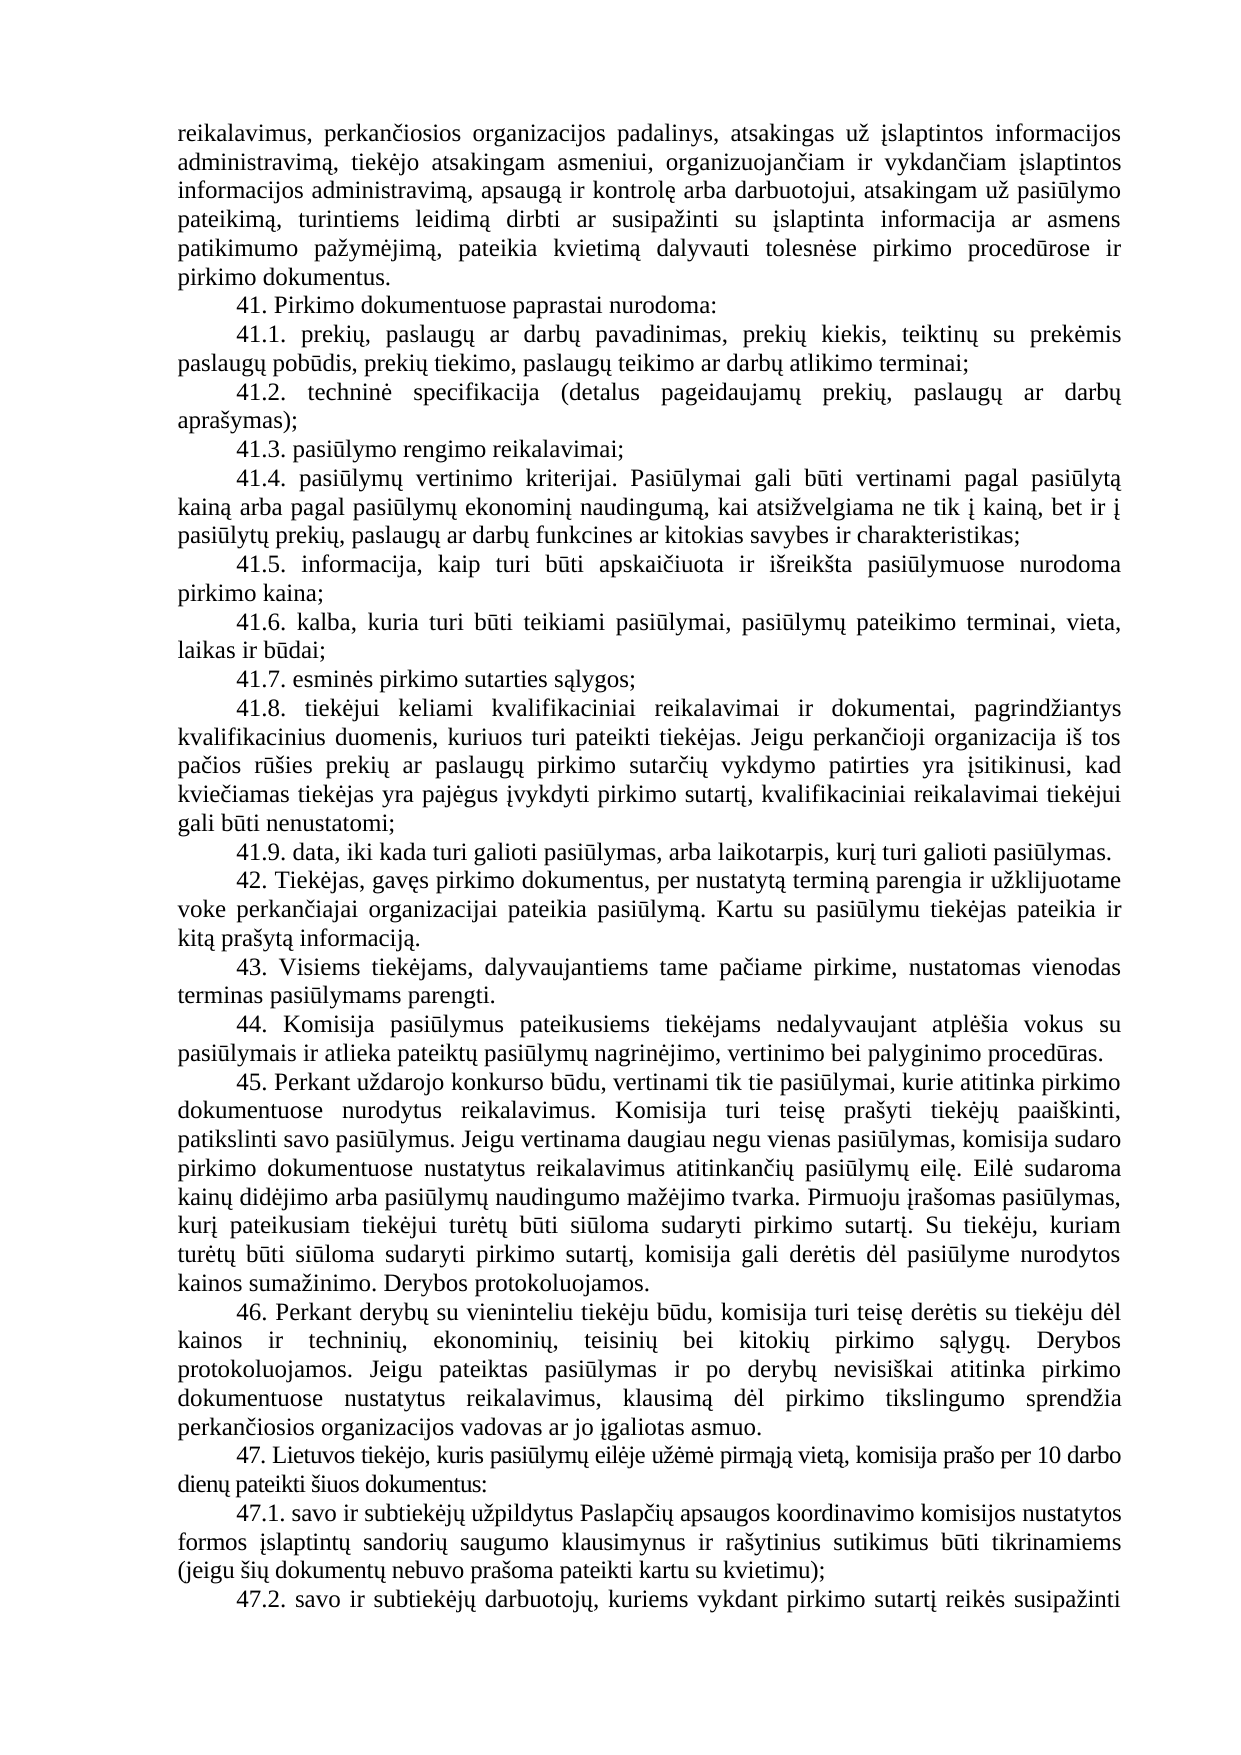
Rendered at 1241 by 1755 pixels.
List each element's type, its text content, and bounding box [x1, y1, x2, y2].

text 41. Pirkimo dokumentuose paprastai nurodoma: [177, 291, 1122, 319]
text reikalavimus, perkančiosios organizacijos padalinys, atsakingas už įslaptintos informacijos administravimą, tiekėjo atsakingam asmeniui, organizuojančiam ir vykdančiam įslaptintos informacijos administravimą, apsaugą ir kontrolę arba darbuotojui, atsakingam už pasiūlymo pateikimą, turintiems leidimą dirbti ar susipažinti su įslaptinta informacija ar asmens patikimumo pažymėjimą, pateikia kvietimą dalyvauti tolesnėse pirkimo procedūrose ir pirkimo dokumentus. [177, 118, 1122, 291]
text 41.6. kalba, kuria turi būti teikiami pasiūlymai, pasiūlymų pateikimo terminai, vieta, laikas ir būdai; [177, 607, 1122, 664]
text 41.9. data, iki kada turi galioti pasiūlymas, arba laikotarpis, kurį turi galioti pasiūlymas. [177, 837, 1122, 866]
text 43. Visiems tiekėjams, dalyvaujantiems tame pačiame pirkime, nustatomas vienodas terminas pasiūlymams parengti. [177, 952, 1122, 1009]
text 47.2. savo ir subtiekėjų darbuotojų, kuriems vykdant pirkimo sutartį reikės susipažinti [177, 1584, 1122, 1613]
text 41.4. pasiūlymų vertinimo kriterijai. Pasiūlymai gali būti vertinami pagal pasiūlytą kainą arba pagal pasiūlymų ekonominį naudingumą, kai atsižvelgiama ne tik į kainą, bet ir į pasiūlytų prekių, paslaugų ar darbų funkcines ar kitokias savybes ir charakteristikas; [177, 463, 1122, 549]
text 45. Perkant uždarojo konkurso būdu, vertinami tik tie pasiūlymai, kurie atitinka pirkimo dokumentuose nurodytus reikalavimus. Komisija turi teisę prašyti tiekėjų paaiškinti, patikslinti savo pasiūlymus. Jeigu vertinama daugiau negu vienas pasiūlymas, komisija sudaro pirkimo dokumentuose nustatytus reikalavimus atitinkančių pasiūlymų eilę. Eilė sudaroma kainų didėjimo arba pasiūlymų naudingumo mažėjimo tvarka. Pirmuoju įrašomas pasiūlymas, kurį pateikusiam tiekėjui turėtų būti siūloma sudaryti pirkimo sutartį. Su tiekėju, kuriam turėtų būti siūloma sudaryti pirkimo sutartį, komisija gali derėtis dėl pasiūlyme nurodytos kainos sumažinimo. Derybos protokoluojamos. [177, 1067, 1122, 1297]
text 41.2. techninė specifikacija (detalus pageidaujamų prekių, paslaugų ar darbų aprašymas); [177, 377, 1122, 434]
text 41.1. prekių, paslaugų ar darbų pavadinimas, prekių kiekis, teiktinų su prekėmis paslaugų pobūdis, prekių tiekimo, paslaugų teikimo ar darbų atlikimo terminai; [177, 319, 1122, 377]
text 47. Lietuvos tiekėjo, kuris pasiūlymų eilėje užėmė pirmąją vietą, komisija prašo per 10 darbo dienų pateikti šiuos dokumentus: [177, 1441, 1122, 1498]
text 41.7. esminės pirkimo sutarties sąlygos; [177, 664, 1122, 693]
text 47.1. savo ir subtiekėjų užpildytus Paslapčių apsaugos koordinavimo komisijos nustatytos formos įslaptintų sandorių saugumo klausimynus ir rašytinius sutikimus būti tikrinamiems (jeigu šių dokumentų nebuvo prašoma pateikti kartu su kvietimu); [177, 1498, 1122, 1584]
text 46. Perkant derybų su vieninteliu tiekėju būdu, komisija turi teisę derėtis su tiekėju dėl kainos ir techninių, ekonominių, teisinių bei kitokių pirkimo sąlygų. Derybos protokoluojamos. Jeigu pateiktas pasiūlymas ir po derybų nevisiškai atitinka pirkimo dokumentuose nustatytus reikalavimus, klausimą dėl pirkimo tikslingumo sprendžia perkančiosios organizacijos vadovas ar jo įgaliotas asmuo. [177, 1297, 1122, 1441]
text 41.3. pasiūlymo rengimo reikalavimai; [177, 434, 1122, 463]
text 42. Tiekėjas, gavęs pirkimo dokumentus, per nustatytą terminą parengia ir užklijuotame voke perkančiajai organizacijai pateikia pasiūlymą. Kartu su pasiūlymu tiekėjas pateikia ir kitą prašytą informaciją. [177, 866, 1122, 952]
text 41.5. informacija, kaip turi būti apskaičiuota ir išreikšta pasiūlymuose nurodoma pirkimo kaina; [177, 549, 1122, 607]
text 44. Komisija pasiūlymus pateikusiems tiekėjams nedalyvaujant atplėšia vokus su pasiūlymais ir atlieka pateiktų pasiūlymų nagrinėjimo, vertinimo bei palyginimo procedūras. [177, 1009, 1122, 1067]
text 41.8. tiekėjui keliami kvalifikaciniai reikalavimai ir dokumentai, pagrindžiantys kvalifikacinius duomenis, kuriuos turi pateikti tiekėjas. Jeigu perkančioji organizacija iš tos pačios rūšies prekių ar paslaugų pirkimo sutarčių vykdymo patirties yra įsitikinusi, kad kviečiamas tiekėjas yra pajėgus įvykdyti pirkimo sutartį, kvalifikaciniai reikalavimai tiekėjui gali būti nenustatomi; [177, 693, 1122, 837]
